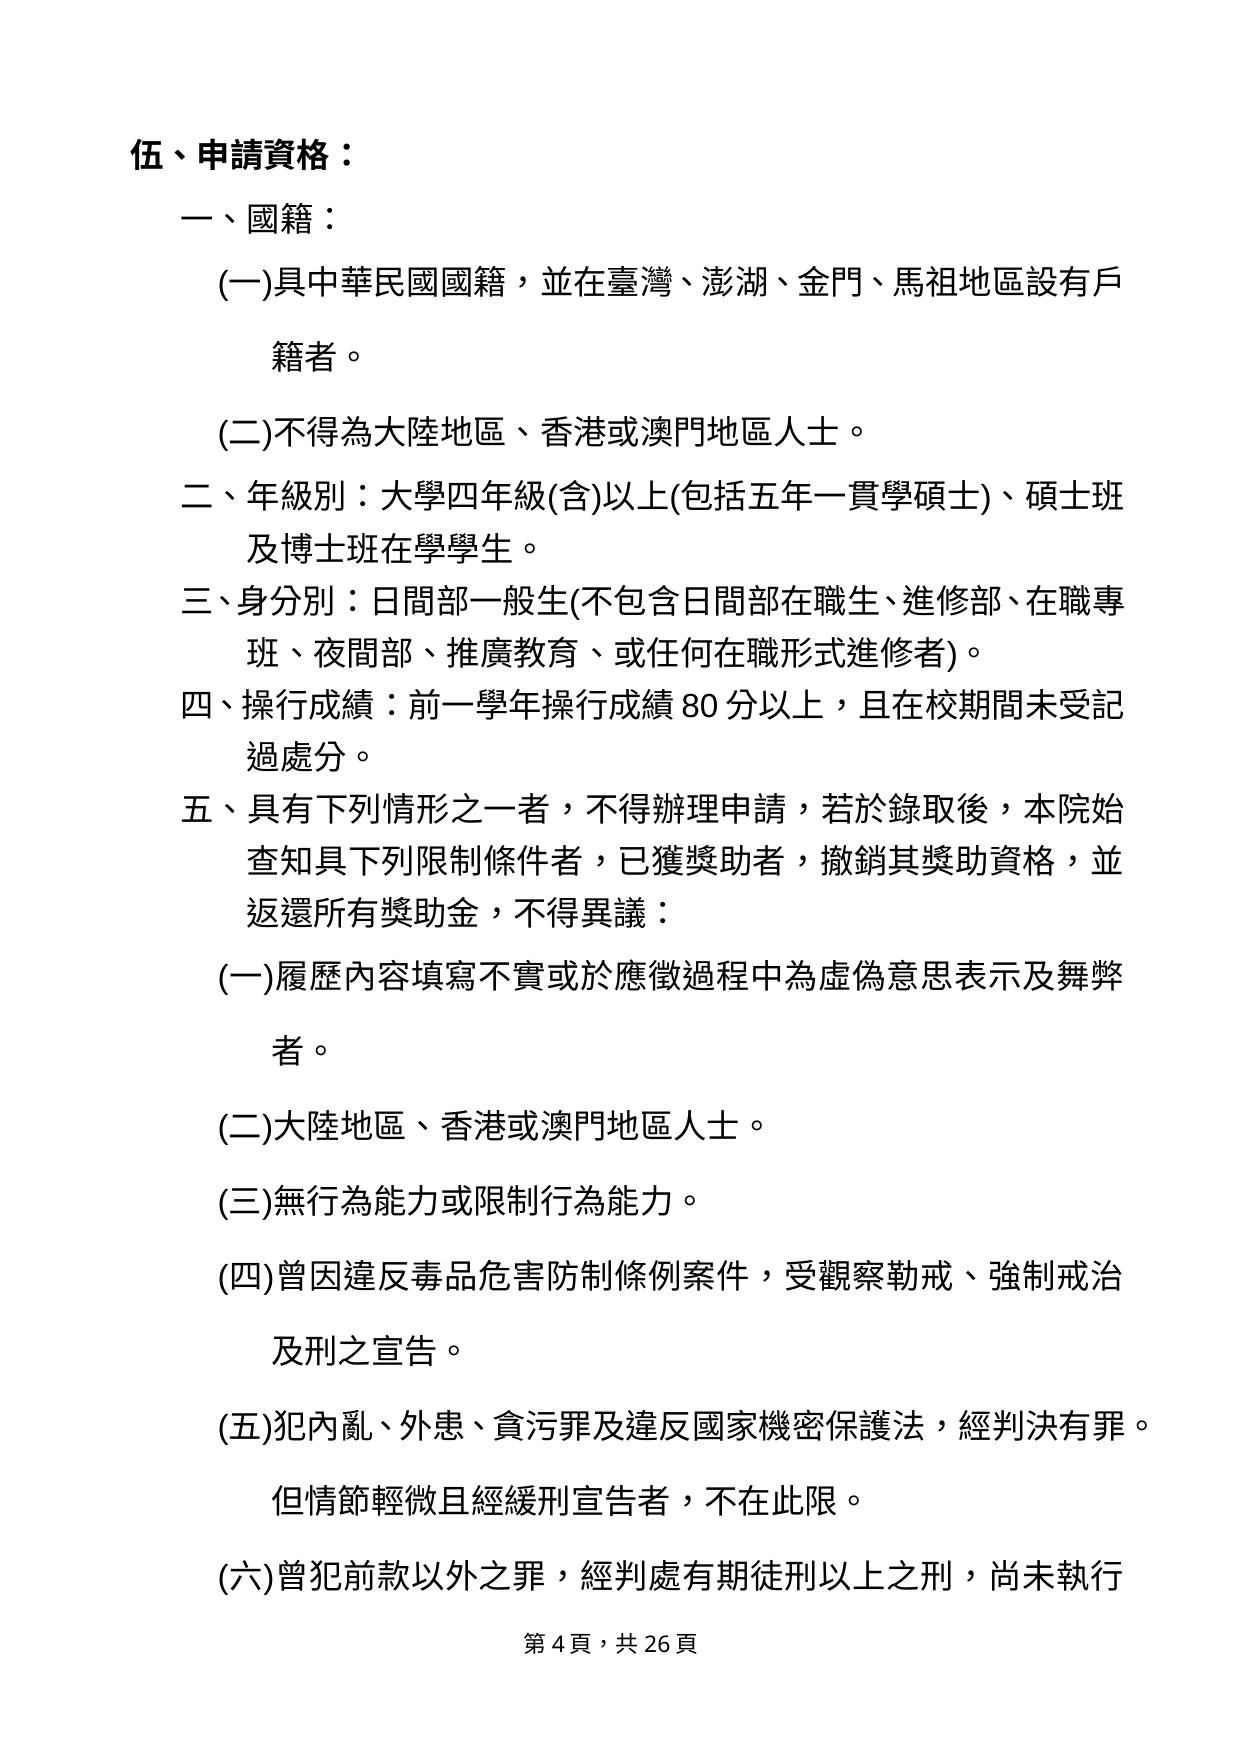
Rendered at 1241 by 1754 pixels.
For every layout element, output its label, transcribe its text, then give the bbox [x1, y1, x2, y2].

text (二)不得為大陸地區、香港或澳門地區人士。 [217, 392, 1125, 467]
subtitle 一、國籍： [180, 190, 1125, 242]
subtitle 二、年級別：大學四年級(含)以上(包括五年一貫學碩士)、碩士班及博士班在學學生。 [180, 467, 1125, 571]
subtitle 三、身分別：日間部一般生(不包含日間部在職生、進修部、在職專班、夜間部、推廣教育、或任何在職形式進修者)。 [180, 571, 1125, 676]
subtitle 五、具有下列情形之一者，不得辦理申請，若於錄取後，本院始查知具下列限制條件者，已獲獎助者，撤銷其獎助資格，並返還所有獎助金，不得異議： [180, 780, 1125, 936]
text (三)無行為能力或限制行為能力。 [217, 1161, 1125, 1236]
text (一)履歷內容填寫不實或於應徵過程中為虛偽意思表示及舞弊者。 [217, 936, 1125, 1086]
subtitle 伍、申請資格： [130, 115, 1125, 190]
subtitle 四、操行成績：前一學年操行成績80分以上，且在校期間未受記過處分。 [180, 676, 1125, 780]
text (四)曾因違反毒品危害防制條例案件，受觀察勒戒、強制戒治及刑之宣告。 [217, 1236, 1125, 1386]
text (六)曾犯前款以外之罪，經判處有期徒刑以上之刑，尚未執行 [217, 1536, 1125, 1611]
text (一)具中華民國國籍，並在臺灣、澎湖、金門、馬祖地區設有戶籍者。 [217, 242, 1125, 392]
text (二)大陸地區、香港或澳門地區人士。 [217, 1086, 1125, 1161]
text (五)犯內亂、外患、貪污罪及違反國家機密保護法，經判決有罪。但情節輕微且經緩刑宣告者，不在此限。 [217, 1386, 1125, 1536]
